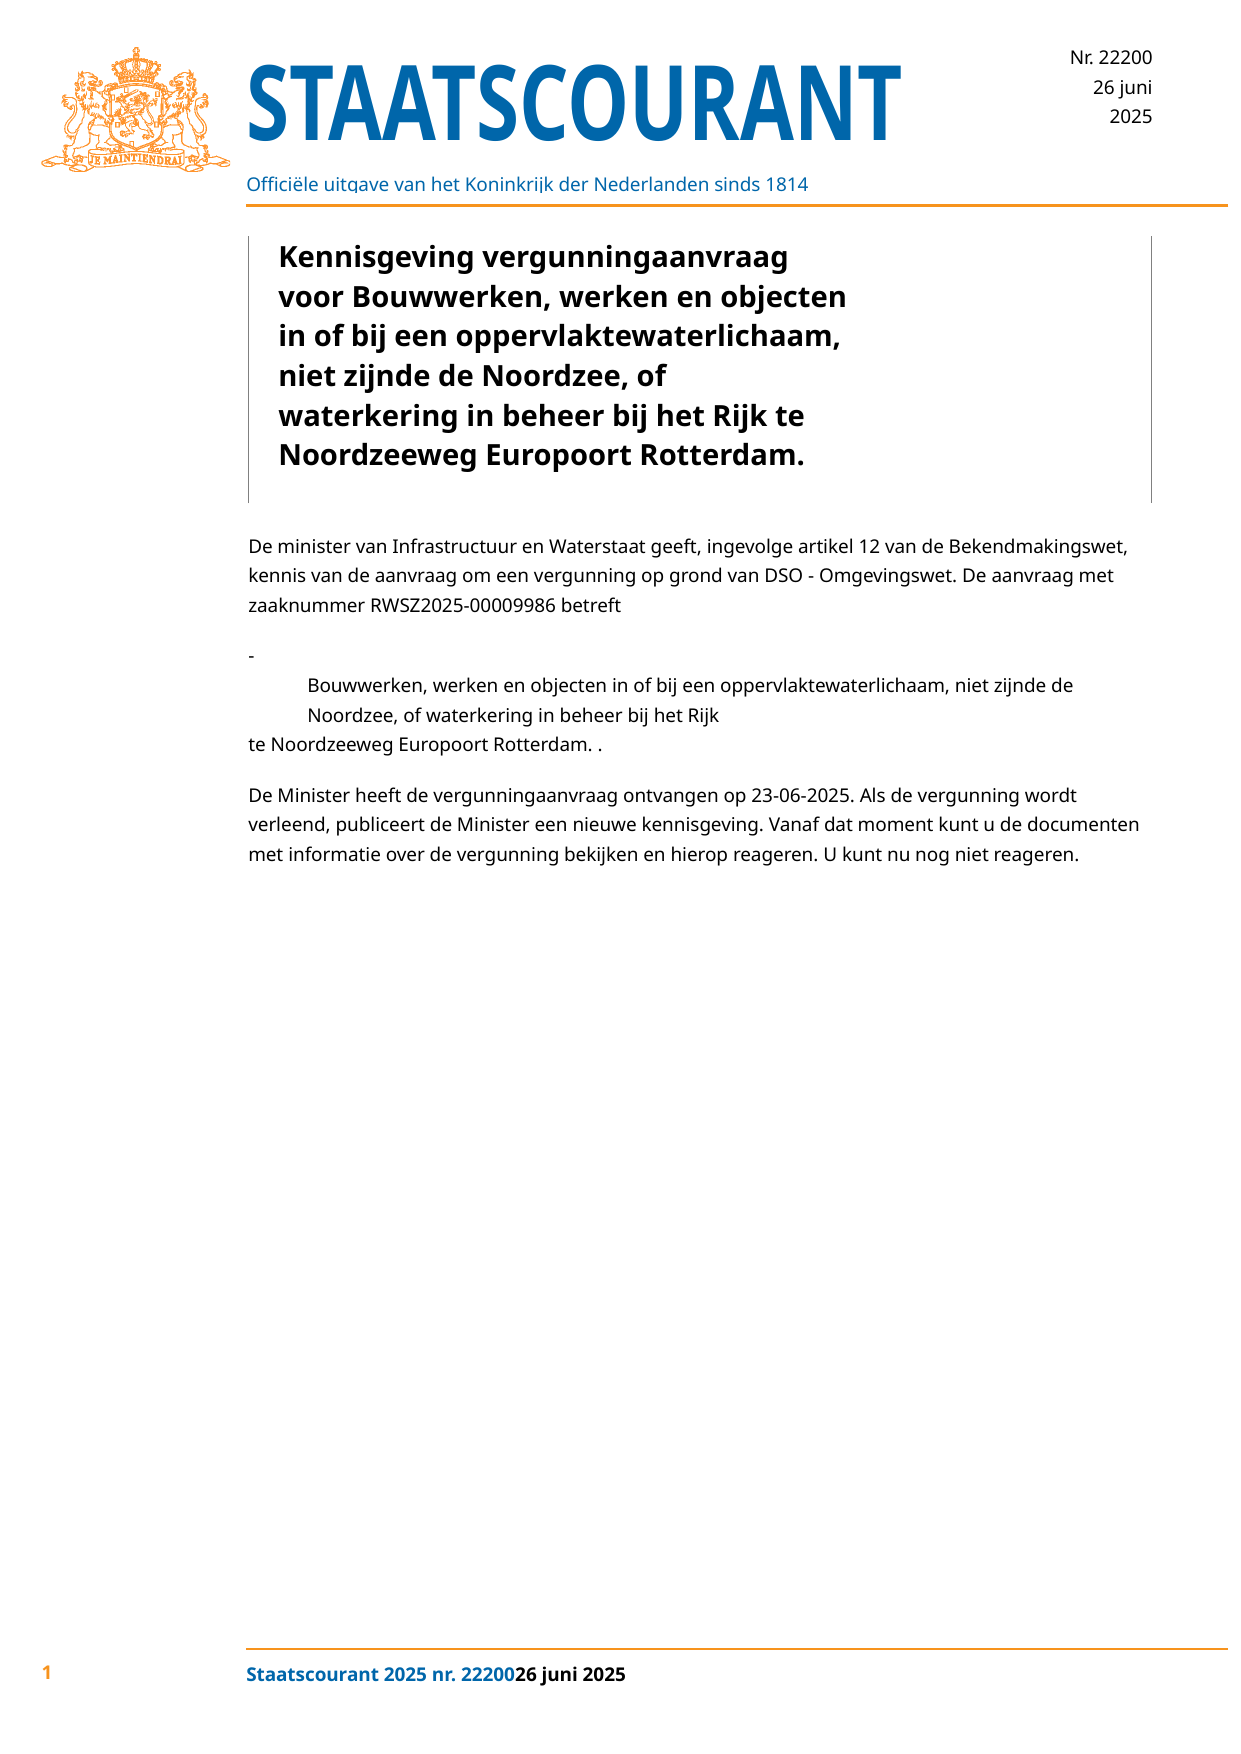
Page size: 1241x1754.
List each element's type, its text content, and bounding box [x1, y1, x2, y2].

text De minister van Infrastructuur en Waterstaat geeft, ingevolge artikel 12 van de Bekendmakingswet, kennis van de aanvraag om een vergunning op grond van DSO - Omgevingswet. De aanvraag met zaaknummer RWSZ2025-00009986 betreft [248, 533, 1152, 618]
text De Minister heeft de vergunningaanvraag ontvangen op 23-06-2025. Als de vergunning wordt verleend, publiceert de Minister een nieuwe kennisgeving. Vanaf dat moment kunt u de documenten met informatie over de vergunning bekijken en hierop reageren. U kunt nu nog niet reageren. [248, 782, 1152, 867]
text te Noordzeeweg Europoort Rotterdam. . [248, 731, 1152, 757]
table_header [850, 236, 912, 413]
picture [912, 236, 1090, 414]
table_header [850, 414, 1151, 503]
picture [41, 47, 231, 172]
table_header [1090, 236, 1151, 413]
list Bouwwerken, werken en objecten in of bij een oppervlaktewaterlichaam, niet zijnde de Noordzee, of waterkering in beheer bij het Rijk [248, 672, 1152, 727]
table_header Kennisgeving vergunningaanvraag voor Bouwwerken, werken en objecten in of bij een oppervlaktewaterlichaam, niet zijnde de Noordzee, of waterkering in beheer bij het Rijk te Noordzeeweg Europoort Rotterdam. [249, 236, 850, 503]
